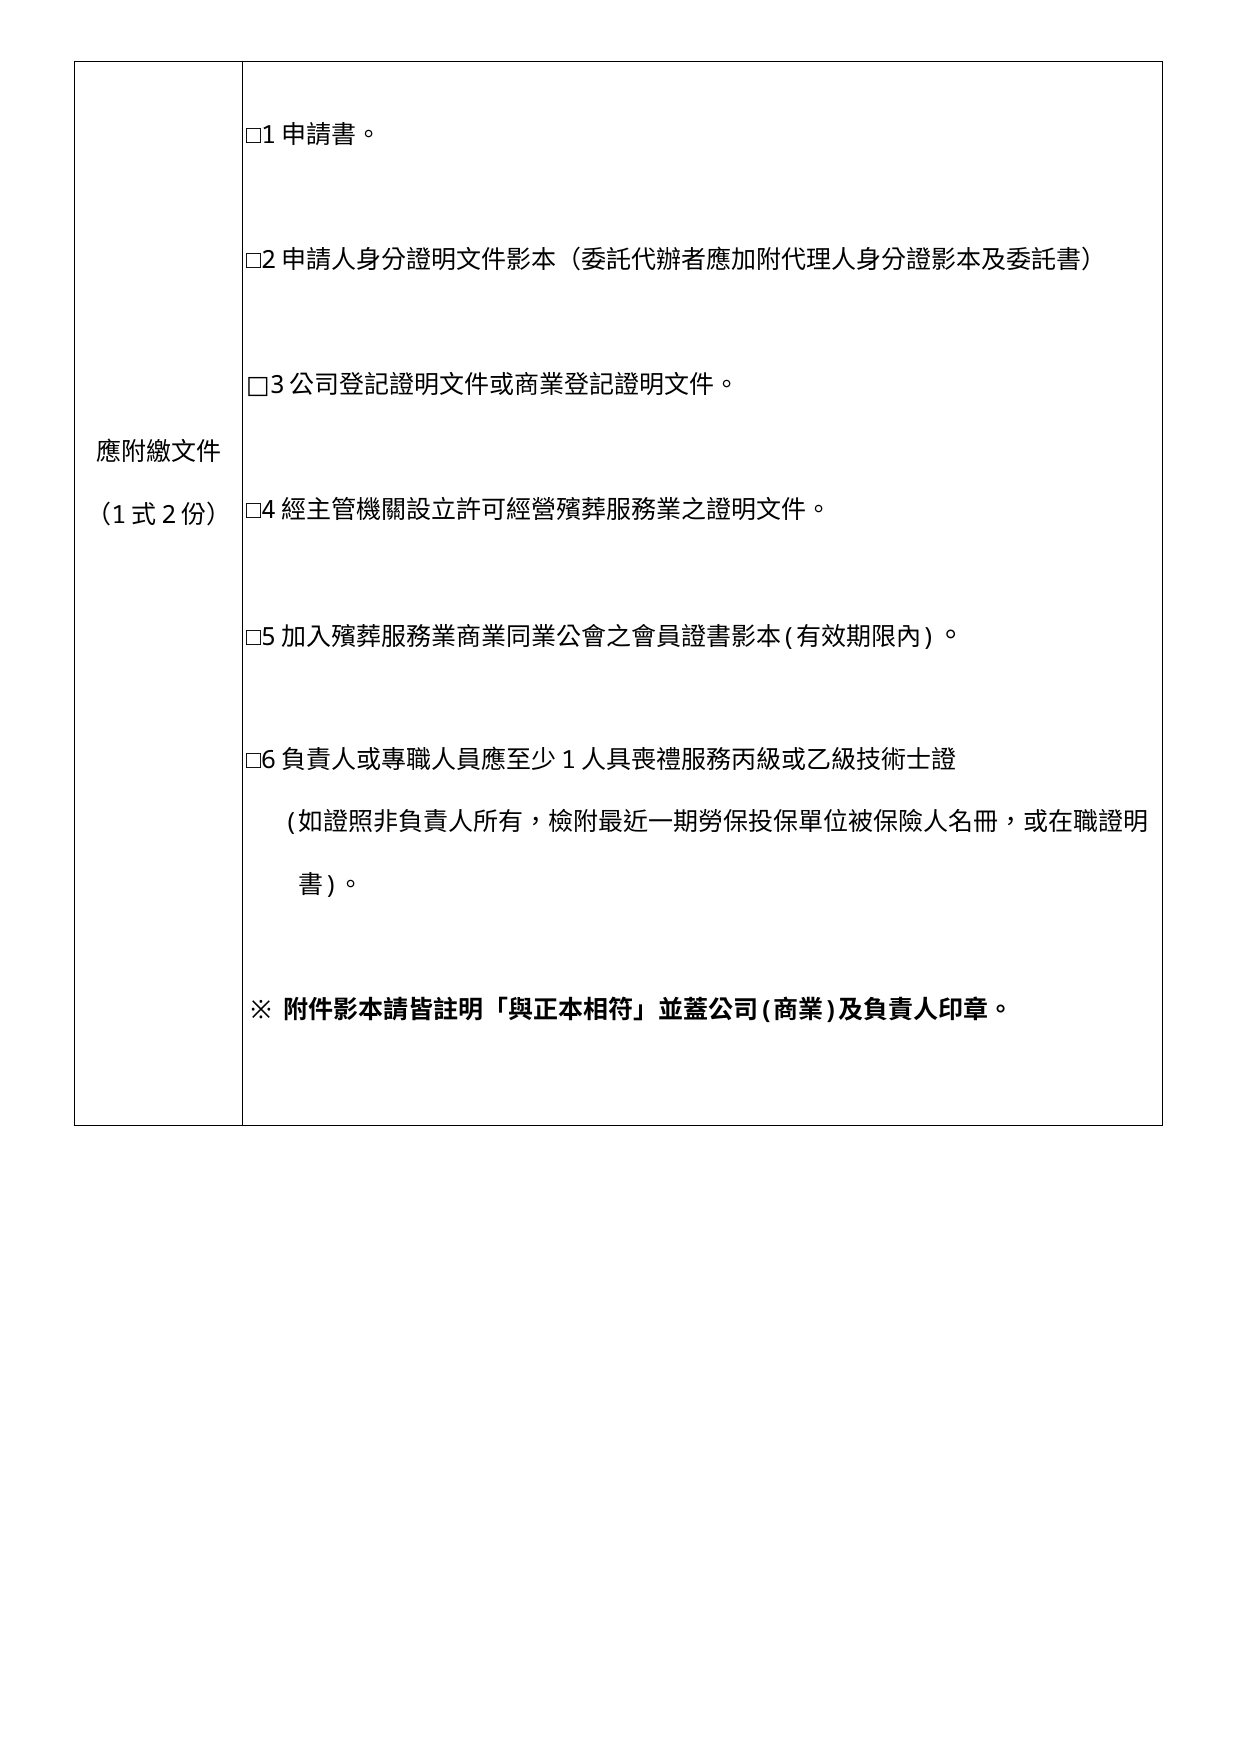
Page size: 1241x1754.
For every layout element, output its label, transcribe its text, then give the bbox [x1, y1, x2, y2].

table_cell 應附繳文件 （1式2份） [75, 62, 242, 1091]
table_cell [75, 1091, 242, 1125]
table_cell [243, 1091, 1162, 1125]
table_cell □1申請書。 □2申請人身分證明文件影本（委託代辦者應加附代理人身分證影本及委託書） □3公司登記證明文件或商業登記證明文件。 □4經主管機關設立許可經營殯葬服務業之證明文件。 □5加入殯葬服務業商業同業公會之會員證書影本(有效期限內)。 □6負責人或專職人員應至少1人具喪禮服務丙級或乙級技術士證 (如證照非負責人所有，檢附最近一期勞保投保單位被保險人名冊，或在職證明 書)。 附件影本請皆註明「與正本相符」並蓋公司(商業)及負責人印章。 [243, 62, 1162, 1091]
